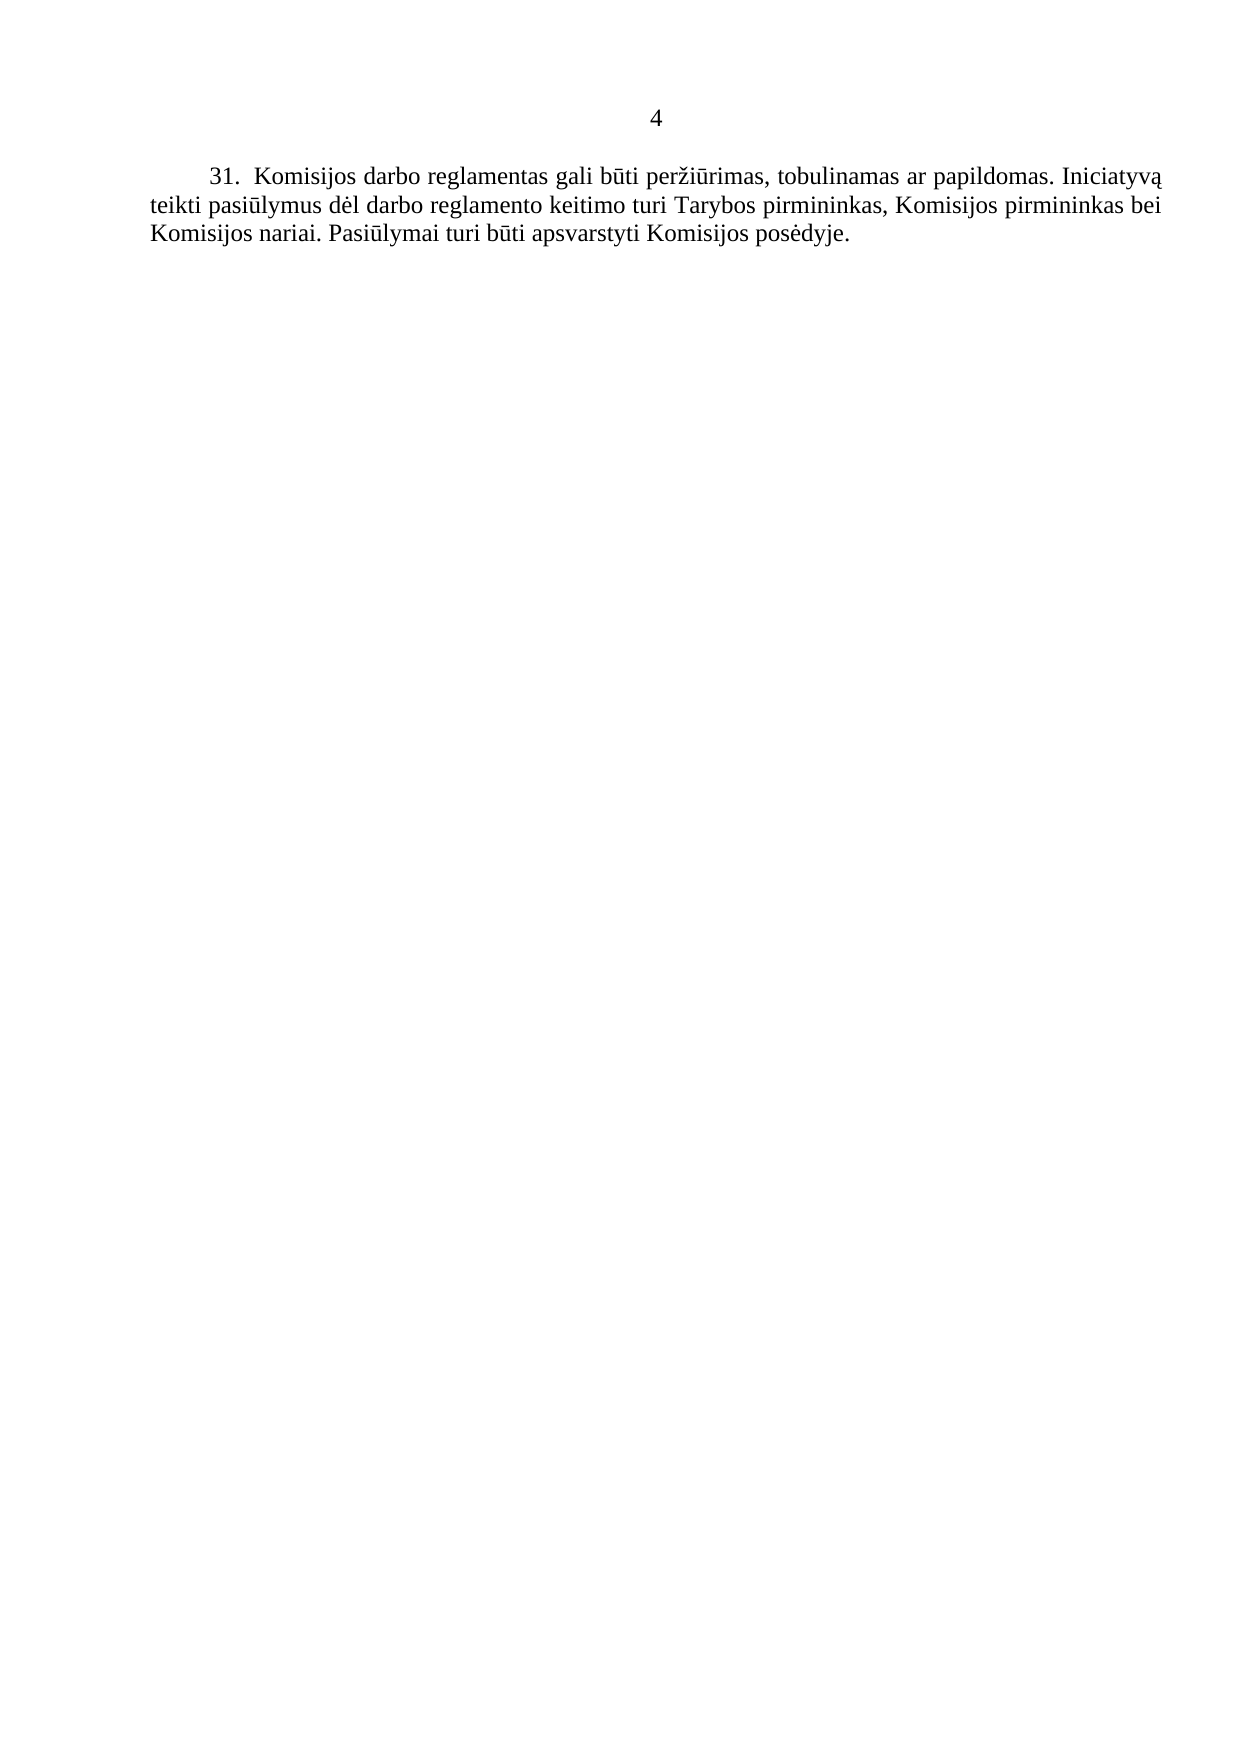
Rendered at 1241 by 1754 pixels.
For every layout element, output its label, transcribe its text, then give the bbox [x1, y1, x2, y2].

text 31. Komisijos darbo reglamentas gali būti peržiūrimas, tobulinamas ar papildomas. Iniciatyvą teikti pasiūlymus dėl darbo reglamento keitimo turi Tarybos pirmininkas, Komisijos pirmininkas bei Komisijos nariai. Pasiūlymai turi būti apsvarstyti Komisijos posėdyje. [150, 161, 1162, 247]
